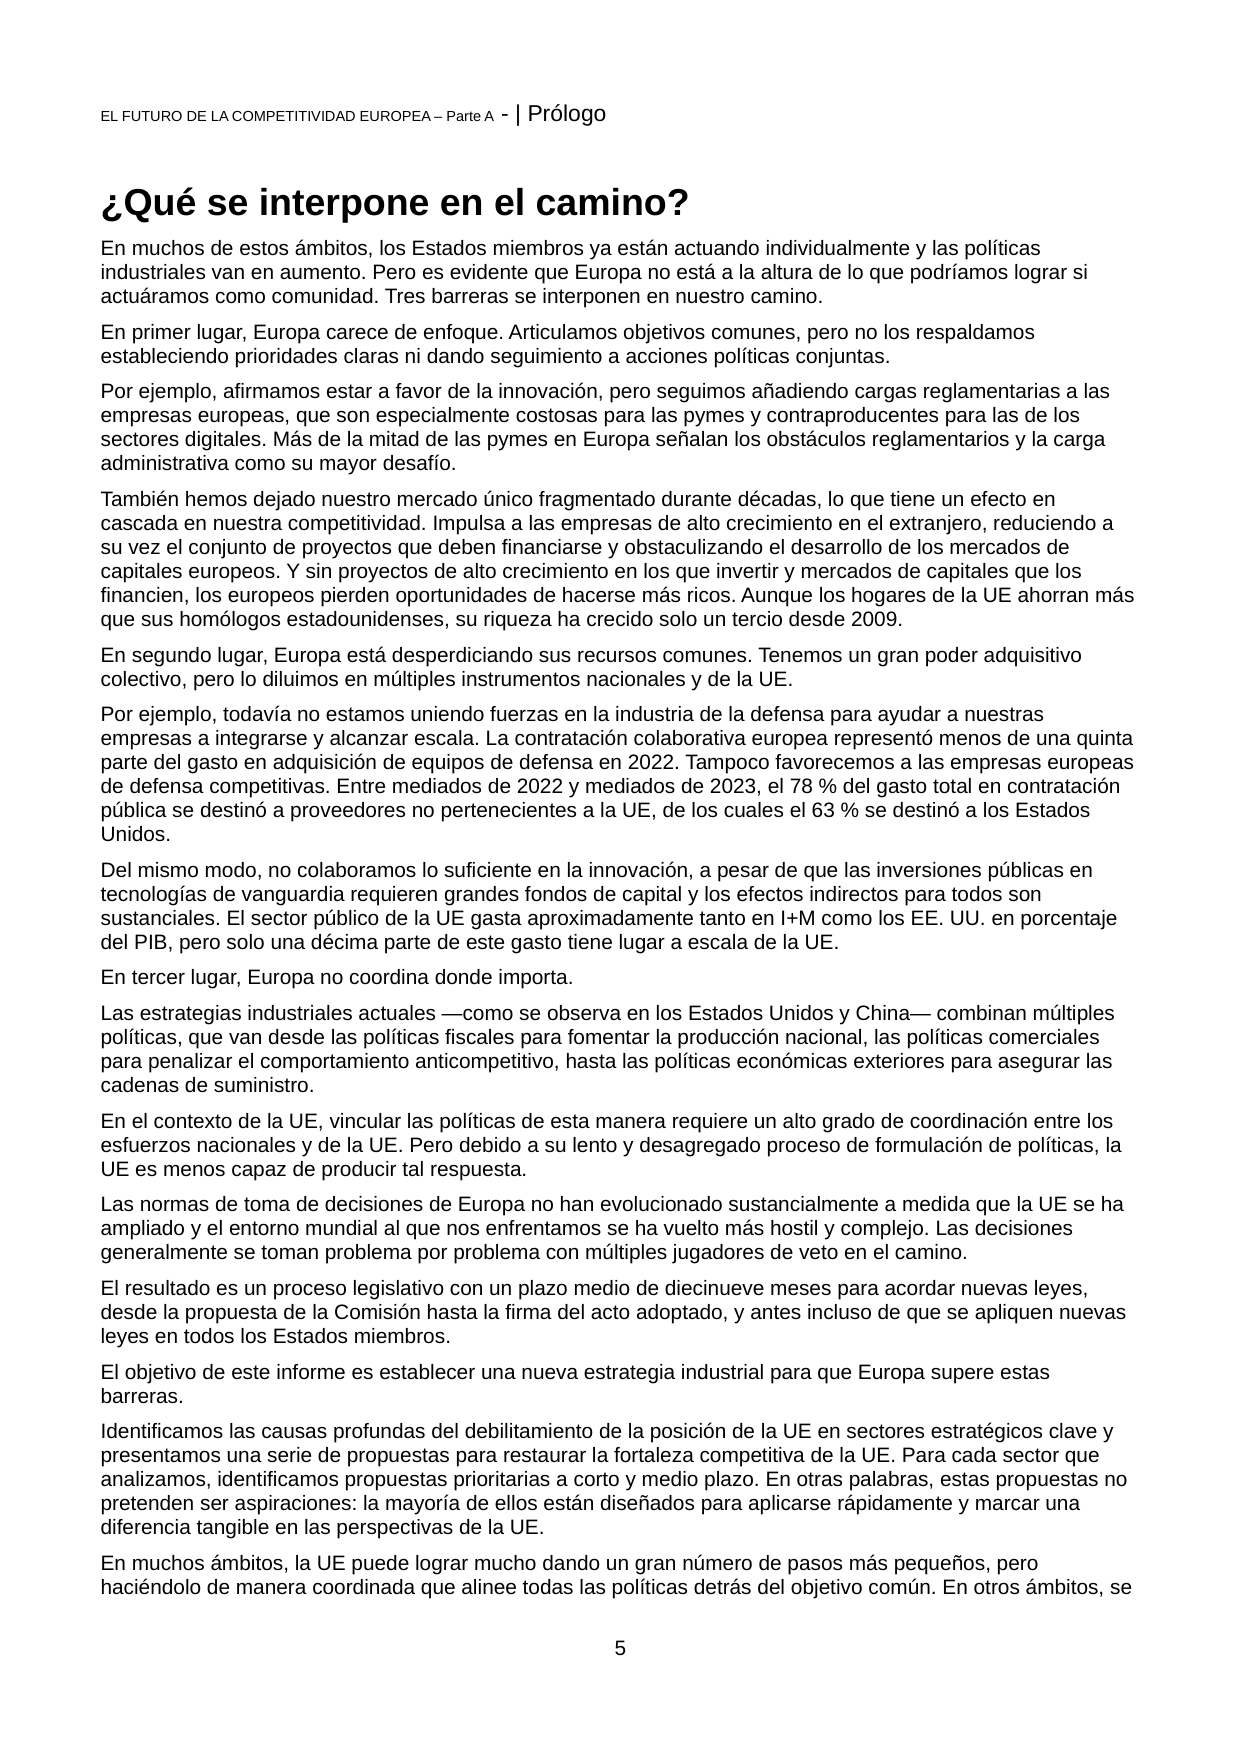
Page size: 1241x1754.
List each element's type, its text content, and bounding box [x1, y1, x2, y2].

text Identificamos las causas profundas del debilitamiento de la posición de la UE en sectores estratégicos clave y presentamos una serie de propuestas para restaurar la fortaleza competitiva de la UE. Para cada sector que analizamos, identificamos propuestas prioritarias a corto y medio plazo. En otras palabras, estas propuestas no pretenden ser aspiraciones: la mayoría de ellos están diseñados para aplicarse rápidamente y marcar una diferencia tangible en las perspectivas de la UE. [100, 1419, 1140, 1539]
text En primer lugar, Europa carece de enfoque. Articulamos objetivos comunes, pero no los respaldamos estableciendo prioridades claras ni dando seguimiento a acciones políticas conjuntas. [100, 319, 1140, 367]
text Las normas de toma de decisiones de Europa no han evolucionado sustancialmente a medida que la UE se ha ampliado y el entorno mundial al que nos enfrentamos se ha vuelto más hostil y complejo. Las decisiones generalmente se toman problema por problema con múltiples jugadores de veto en el camino. [100, 1192, 1140, 1264]
text En muchos ámbitos, la UE puede lograr mucho dando un gran número de pasos más pequeños, pero haciéndolo de manera coordinada que alinee todas las políticas detrás del objetivo común. En otros ámbitos, se [100, 1551, 1140, 1599]
text Las estrategias industriales actuales —como se observa en los Estados Unidos y China— combinan múltiples políticas, que van desde las políticas fiscales para fomentar la producción nacional, las políticas comerciales para penalizar el comportamiento anticompetitivo, hasta las políticas económicas exteriores para asegurar las cadenas de suministro. [100, 1001, 1140, 1097]
text En el contexto de la UE, vincular las políticas de esta manera requiere un alto grado de coordinación entre los esfuerzos nacionales y de la UE. Pero debido a su lento y desagregado proceso de formulación de políticas, la UE es menos capaz de producir tal respuesta. [100, 1108, 1140, 1180]
text Del mismo modo, no colaboramos lo suficiente en la innovación, a pesar de que las inversiones públicas en tecnologías de vanguardia requieren grandes fondos de capital y los efectos indirectos para todos son sustanciales. El sector público de la UE gasta aproximadamente tanto en I+M como los EE. UU. en porcentaje del PIB, pero solo una décima parte de este gasto tiene lugar a escala de la UE. [100, 858, 1140, 953]
text En muchos de estos ámbitos, los Estados miembros ya están actuando individualmente y las políticas industriales van en aumento. Pero es evidente que Europa no está a la altura de lo que podríamos lograr si actuáramos como comunidad. Tres barreras se interponen en nuestro camino. [100, 236, 1140, 308]
text Por ejemplo, todavía no estamos uniendo fuerzas en la industria de la defensa para ayudar a nuestras empresas a integrarse y alcanzar escala. La contratación colaborativa europea representó menos de una quinta parte del gasto en adquisición de equipos de defensa en 2022. Tampoco favorecemos a las empresas europeas de defensa competitivas. Entre mediados de 2022 y mediados de 2023, el 78 % del gasto total en contratación pública se destinó a proveedores no pertenecientes a la UE, de los cuales el 63 % se destinó a los Estados Unidos. [100, 702, 1140, 846]
text El resultado es un proceso legislativo con un plazo medio de diecinueve meses para acordar nuevas leyes, desde la propuesta de la Comisión hasta la firma del acto adoptado, y antes incluso de que se apliquen nuevas leyes en todos los Estados miembros. [100, 1276, 1140, 1348]
text En tercer lugar, Europa no coordina donde importa. [100, 965, 1140, 989]
text En segundo lugar, Europa está desperdiciando sus recursos comunes. Tenemos un gran poder adquisitivo colectivo, pero lo diluimos en múltiples instrumentos nacionales y de la UE. [100, 642, 1140, 690]
text Por ejemplo, afirmamos estar a favor de la innovación, pero seguimos añadiendo cargas reglamentarias a las empresas europeas, que son especialmente costosas para las pymes y contraproducentes para las de los sectores digitales. Más de la mitad de las pymes en Europa señalan los obstáculos reglamentarios y la carga administrativa como su mayor desafío. [100, 379, 1140, 475]
text El objetivo de este informe es establecer una nueva estrategia industrial para que Europa supere estas barreras. [100, 1359, 1140, 1407]
subtitle ¿Qué se interpone en el camino? [100, 180, 1140, 223]
text También hemos dejado nuestro mercado único fragmentado durante décadas, lo que tiene un efecto en cascada en nuestra competitividad. Impulsa a las empresas de alto crecimiento en el extranjero, reduciendo a su vez el conjunto de proyectos que deben financiarse y obstaculizando el desarrollo de los mercados de capitales europeos. Y sin proyectos de alto crecimiento en los que invertir y mercados de capitales que los financien, los europeos pierden oportunidades de hacerse más ricos. Aunque los hogares de la UE ahorran más que sus homólogos estadounidenses, su riqueza ha crecido solo un tercio desde 2009. [100, 487, 1140, 631]
